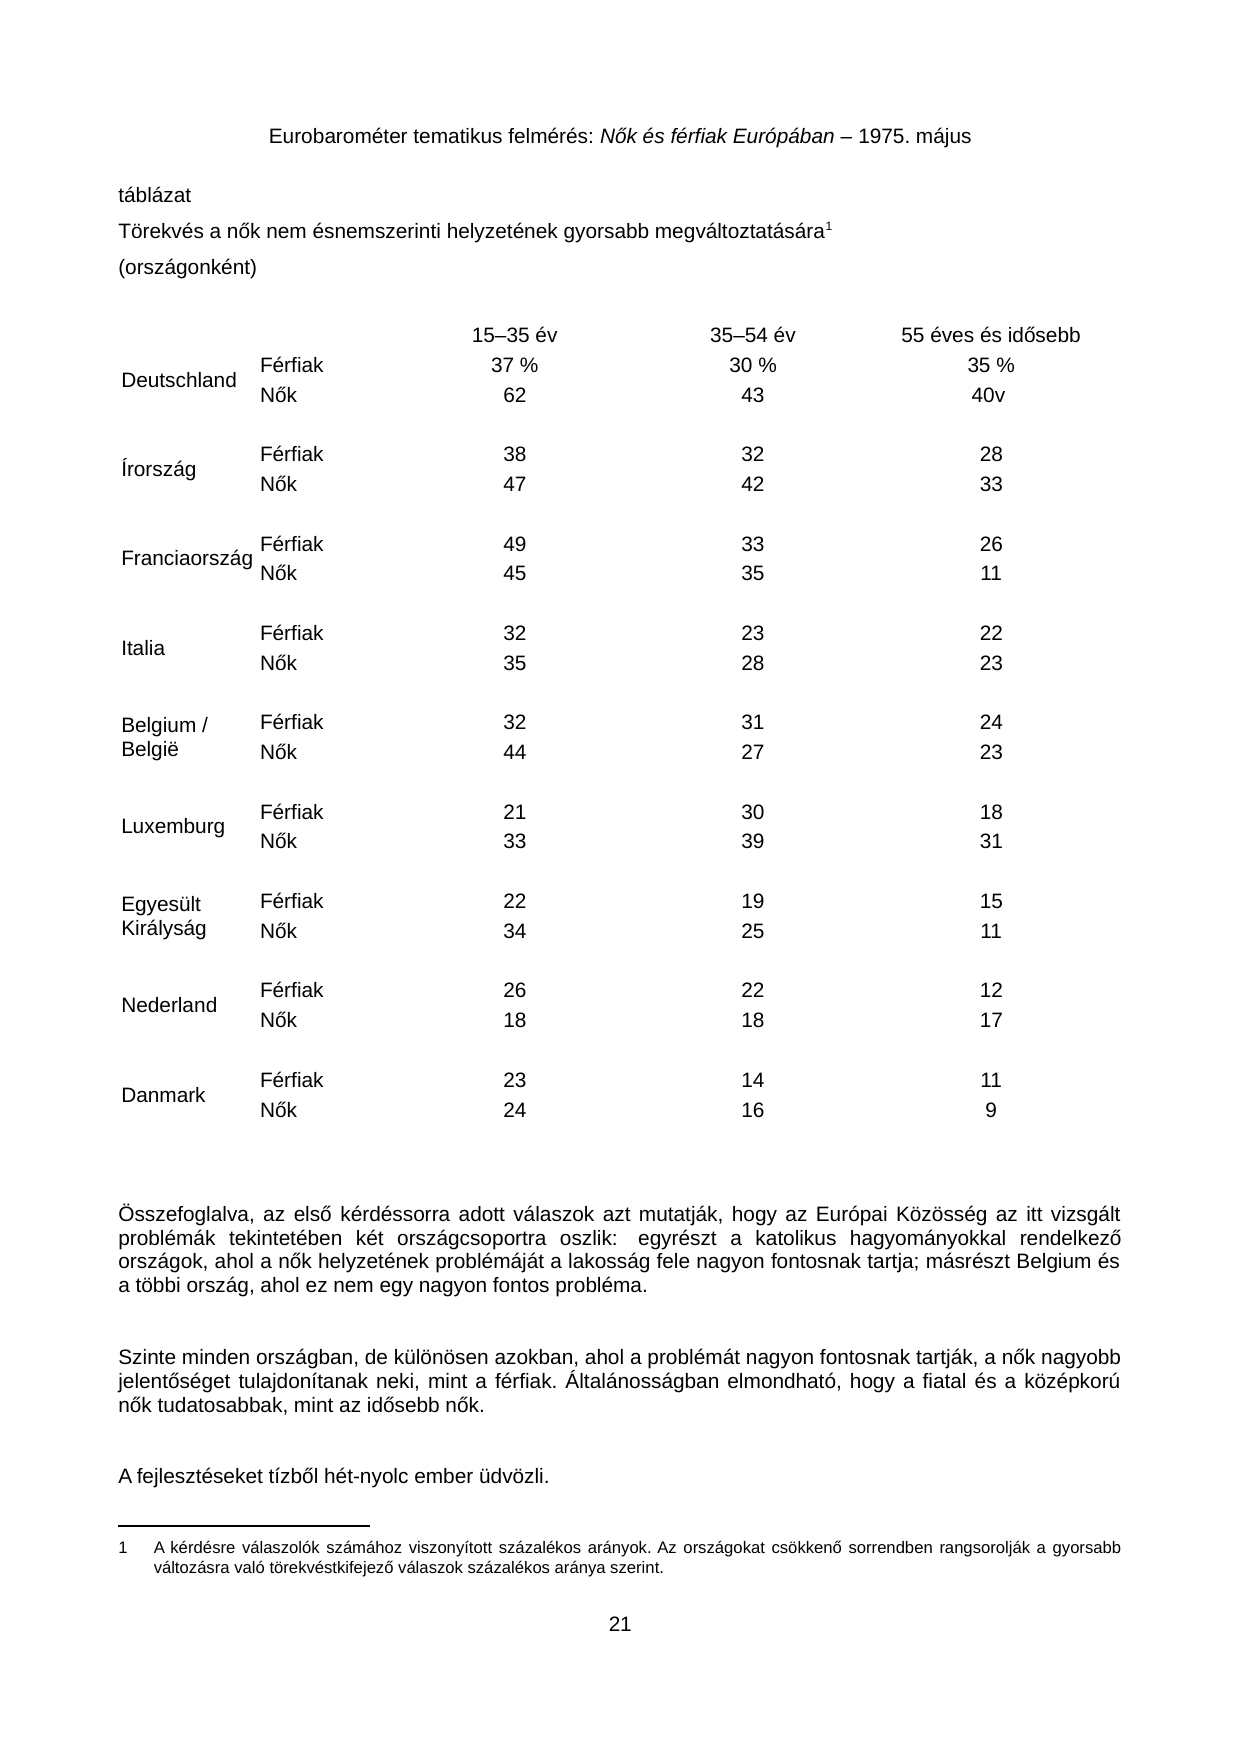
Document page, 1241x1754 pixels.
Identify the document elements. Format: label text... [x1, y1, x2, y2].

table_cell 32 [395, 618, 634, 648]
table_cell Egyesült Királyság [118, 886, 257, 946]
table_cell 32 [395, 707, 634, 737]
text (országonként) [118, 254, 1122, 278]
table_cell [118, 1035, 257, 1065]
table_cell 40v [872, 380, 1110, 409]
table_cell 22 [395, 886, 634, 916]
table_cell [395, 1035, 634, 1065]
table_cell Írország [118, 439, 257, 499]
table_cell 35 % [872, 350, 1110, 379]
table_cell [634, 856, 872, 886]
table_header 35–54 év [634, 320, 872, 350]
table_cell [257, 856, 395, 886]
table_cell Nők [257, 648, 395, 677]
table_cell [395, 588, 634, 618]
table_cell Férfiak [257, 886, 395, 916]
table_cell Nők [257, 380, 395, 409]
table_cell Belgium / België [118, 707, 257, 767]
table_cell Férfiak [257, 1065, 395, 1094]
table_cell 44 [395, 737, 634, 767]
table_cell Férfiak [257, 439, 395, 469]
table_cell 21 [395, 797, 634, 826]
table_cell 28 [872, 439, 1110, 469]
table_cell 34 [395, 916, 634, 946]
table_cell Nők [257, 826, 395, 856]
table_header 15–35 év [395, 320, 634, 350]
table_cell [872, 499, 1110, 528]
table_cell 26 [872, 529, 1110, 558]
table_cell [257, 767, 395, 797]
table_cell [257, 409, 395, 439]
table_cell Nők [257, 469, 395, 499]
table_header [257, 320, 395, 350]
table_cell 35 [634, 558, 872, 588]
table_cell 23 [634, 618, 872, 648]
text A kérdésre válaszolók számához viszonyított százalékos arányok. Az országokat csökkenő sorrendben rangsorolják a gyorsabb változásra való törekvéstkifejező válaszok százalékos aránya szerint. [118, 1538, 1122, 1577]
table_header [118, 320, 257, 350]
table_cell Férfiak [257, 618, 395, 648]
table_cell 37 % [395, 350, 634, 379]
table_cell 38 [395, 439, 634, 469]
table_cell 18 [395, 1005, 634, 1035]
table_cell 30 [634, 797, 872, 826]
table_cell 62 [395, 380, 634, 409]
table_cell 30 % [634, 350, 872, 379]
table_cell 23 [872, 648, 1110, 677]
table_cell [872, 588, 1110, 618]
table_cell 31 [872, 826, 1110, 856]
table_cell [118, 499, 257, 528]
text A fejlesztéseket tízből hét-nyolc ember üdvözli. [118, 1464, 1122, 1488]
table_cell [118, 946, 257, 975]
table_cell 33 [395, 826, 634, 856]
table_cell [634, 1035, 872, 1065]
table_cell [118, 767, 257, 797]
table_cell [634, 678, 872, 707]
table_cell 22 [634, 975, 872, 1005]
table_cell [257, 946, 395, 975]
table_cell 35 [395, 648, 634, 677]
table_cell [872, 767, 1110, 797]
table_header 55 éves és idősebb [872, 320, 1110, 350]
table_cell 24 [872, 707, 1110, 737]
table_cell [634, 409, 872, 439]
table_cell [872, 409, 1110, 439]
table_cell [257, 499, 395, 528]
table_cell 49 [395, 529, 634, 558]
table_cell 27 [634, 737, 872, 767]
text Szinte minden országban, de különösen azokban, ahol a problémát nagyon fontosnak tartják, a nők nagyobb jelentőséget tulajdonítanak neki, mint a férfiak. Általánosságban elmondható, hogy a fiatal és a középkorú nők tudatosabbak, mint az idősebb nők. [118, 1344, 1122, 1416]
table_cell 23 [395, 1065, 634, 1094]
table_cell [257, 678, 395, 707]
table_cell Férfiak [257, 707, 395, 737]
table_cell 22 [872, 618, 1110, 648]
table_cell 15 [872, 886, 1110, 916]
table_cell 17 [872, 1005, 1110, 1035]
table_cell [257, 588, 395, 618]
text Törekvés a nők nem ésnemszerinti helyzetének gyorsabb megváltoztatására [118, 219, 1122, 243]
table_cell [118, 678, 257, 707]
table_cell [395, 678, 634, 707]
table_cell 39 [634, 826, 872, 856]
table_cell [872, 856, 1110, 886]
table_cell 12 [872, 975, 1110, 1005]
table_cell 47 [395, 469, 634, 499]
table_cell [634, 767, 872, 797]
table_cell [395, 767, 634, 797]
table_cell 14 [634, 1065, 872, 1094]
table_cell Danmark [118, 1065, 257, 1124]
table_cell [118, 856, 257, 886]
table_cell 45 [395, 558, 634, 588]
table_cell [634, 588, 872, 618]
text Összefoglalva, az első kérdéssorra adott válaszok azt mutatják, hogy az Európai Közösség az itt vizsgált problémák tekintetében két országcsoportra oszlik: egyrészt a katolikus hagyományokkal rendelkező országok, ahol a nők helyzetének problémáját a lakosság fele nagyon fontosnak tartja; másrészt Belgium és a többi ország, ahol ez nem egy nagyon fontos probléma. [118, 1201, 1122, 1297]
table_cell Nők [257, 558, 395, 588]
table_cell 25 [634, 916, 872, 946]
table_cell 23 [872, 737, 1110, 767]
table_cell Nők [257, 916, 395, 946]
table_cell 33 [872, 469, 1110, 499]
table_cell [257, 1035, 395, 1065]
table_cell [872, 946, 1110, 975]
table_cell Férfiak [257, 975, 395, 1005]
table_cell [634, 499, 872, 528]
table_cell 26 [395, 975, 634, 1005]
table_cell 33 [634, 529, 872, 558]
table_cell 9 [872, 1095, 1110, 1124]
table_cell [872, 1035, 1110, 1065]
table_cell [634, 946, 872, 975]
table_cell 11 [872, 916, 1110, 946]
table_cell 43 [634, 380, 872, 409]
table_cell [872, 678, 1110, 707]
table_cell [395, 409, 634, 439]
table_cell [395, 946, 634, 975]
table_cell 28 [634, 648, 872, 677]
text táblázat [118, 183, 1122, 207]
table_cell [395, 856, 634, 886]
table_cell 24 [395, 1095, 634, 1124]
table_cell [118, 588, 257, 618]
table_cell Deutschland [118, 350, 257, 409]
table_cell Nők [257, 737, 395, 767]
table_cell Franciaország [118, 529, 257, 588]
table_cell 16 [634, 1095, 872, 1124]
table_cell [118, 409, 257, 439]
table_cell Nők [257, 1005, 395, 1035]
table_cell 18 [634, 1005, 872, 1035]
table_cell [395, 499, 634, 528]
table_cell Nederland [118, 975, 257, 1035]
table_cell Férfiak [257, 529, 395, 558]
table_cell Férfiak [257, 350, 395, 379]
table_cell Férfiak [257, 797, 395, 826]
table_cell 11 [872, 558, 1110, 588]
table_cell 11 [872, 1065, 1110, 1094]
table_cell 19 [634, 886, 872, 916]
table_cell Nők [257, 1095, 395, 1124]
table_cell 18 [872, 797, 1110, 826]
table_cell 32 [634, 439, 872, 469]
table_cell Italia [118, 618, 257, 677]
table_cell 42 [634, 469, 872, 499]
table_cell Luxemburg [118, 797, 257, 856]
table_cell 31 [634, 707, 872, 737]
